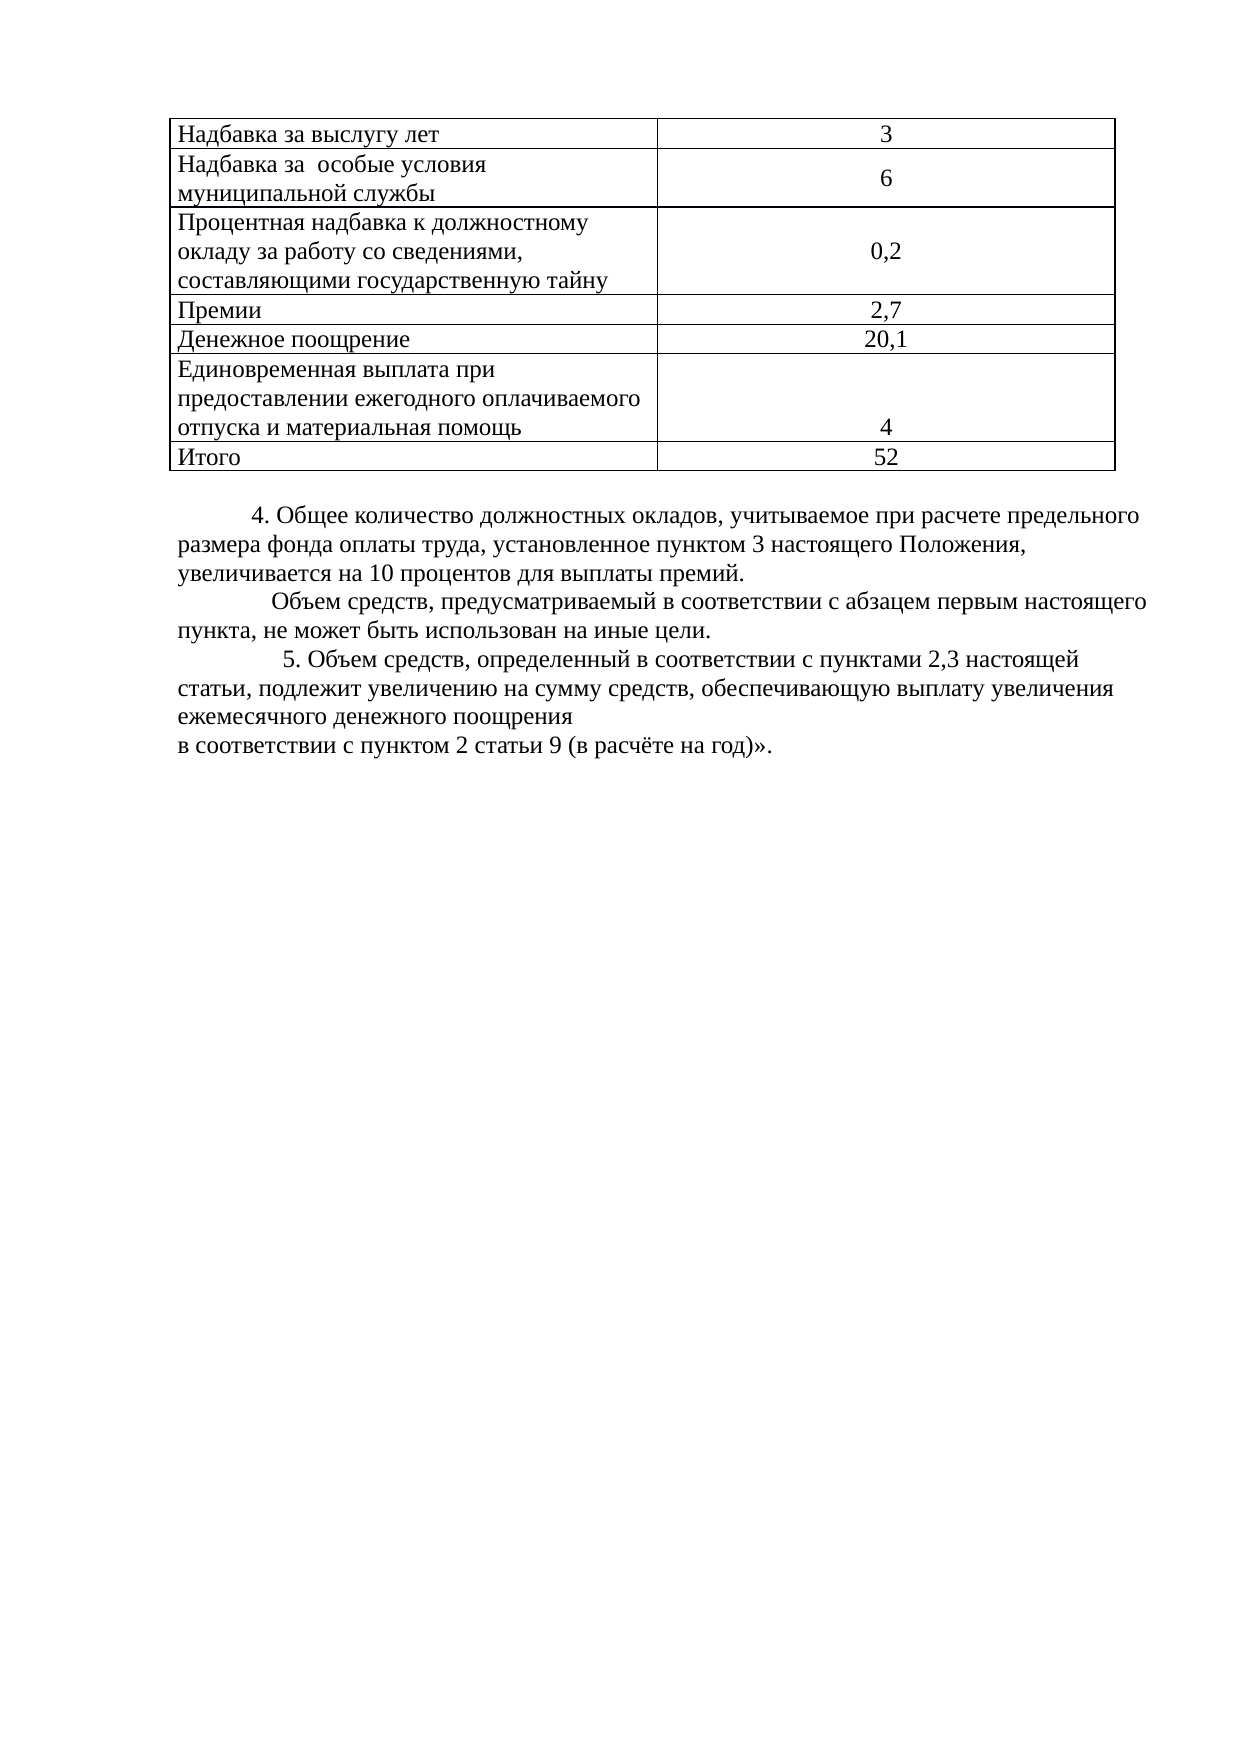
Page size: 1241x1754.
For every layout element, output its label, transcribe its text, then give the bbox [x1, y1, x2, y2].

text Объем средств, предусматриваемый в соответствии с абзацем первым настоящего пункта, не может быть использован на иные цели. [177, 586, 1152, 644]
table_cell Процентная надбавка к должностному окладу за работу со сведениями, составляющими государственную тайну [171, 208, 657, 294]
text 5. Объем средств, определенный в соответствии с пунктами 2,3 настоящей статьи, подлежит увеличению на сумму средств, обеспечивающую выплату увеличения ежемесячного денежного поощрения в соответствии с пунктом 2 статьи 9 (в расчёте на год)». [177, 644, 1152, 759]
table_cell 20,1 [658, 325, 1114, 353]
table_cell Премии [171, 295, 657, 323]
table_cell Единовременная выплата при предоставлении ежегодного оплачиваемого отпуска и материальная помощь [171, 354, 657, 441]
table_cell Итого [171, 442, 657, 470]
table_cell Надбавка за выслугу лет [171, 119, 657, 148]
table_cell Денежное поощрение [171, 325, 657, 353]
table_cell 2,7 [658, 295, 1114, 323]
table_cell 6 [658, 149, 1114, 206]
table_cell Надбавка за особые условия муниципальной службы [171, 149, 657, 206]
table_cell 4 [658, 354, 1114, 441]
table_cell 3 [658, 119, 1114, 148]
text 4. Общее количество должностных окладов, учитываемое при расчете предельного размера фонда оплаты труда, установленное пунктом 3 настоящего Положения, увеличивается на 10 процентов для выплаты премий. [177, 500, 1152, 586]
table_cell 0,2 [658, 208, 1114, 294]
table_cell 52 [658, 442, 1114, 470]
